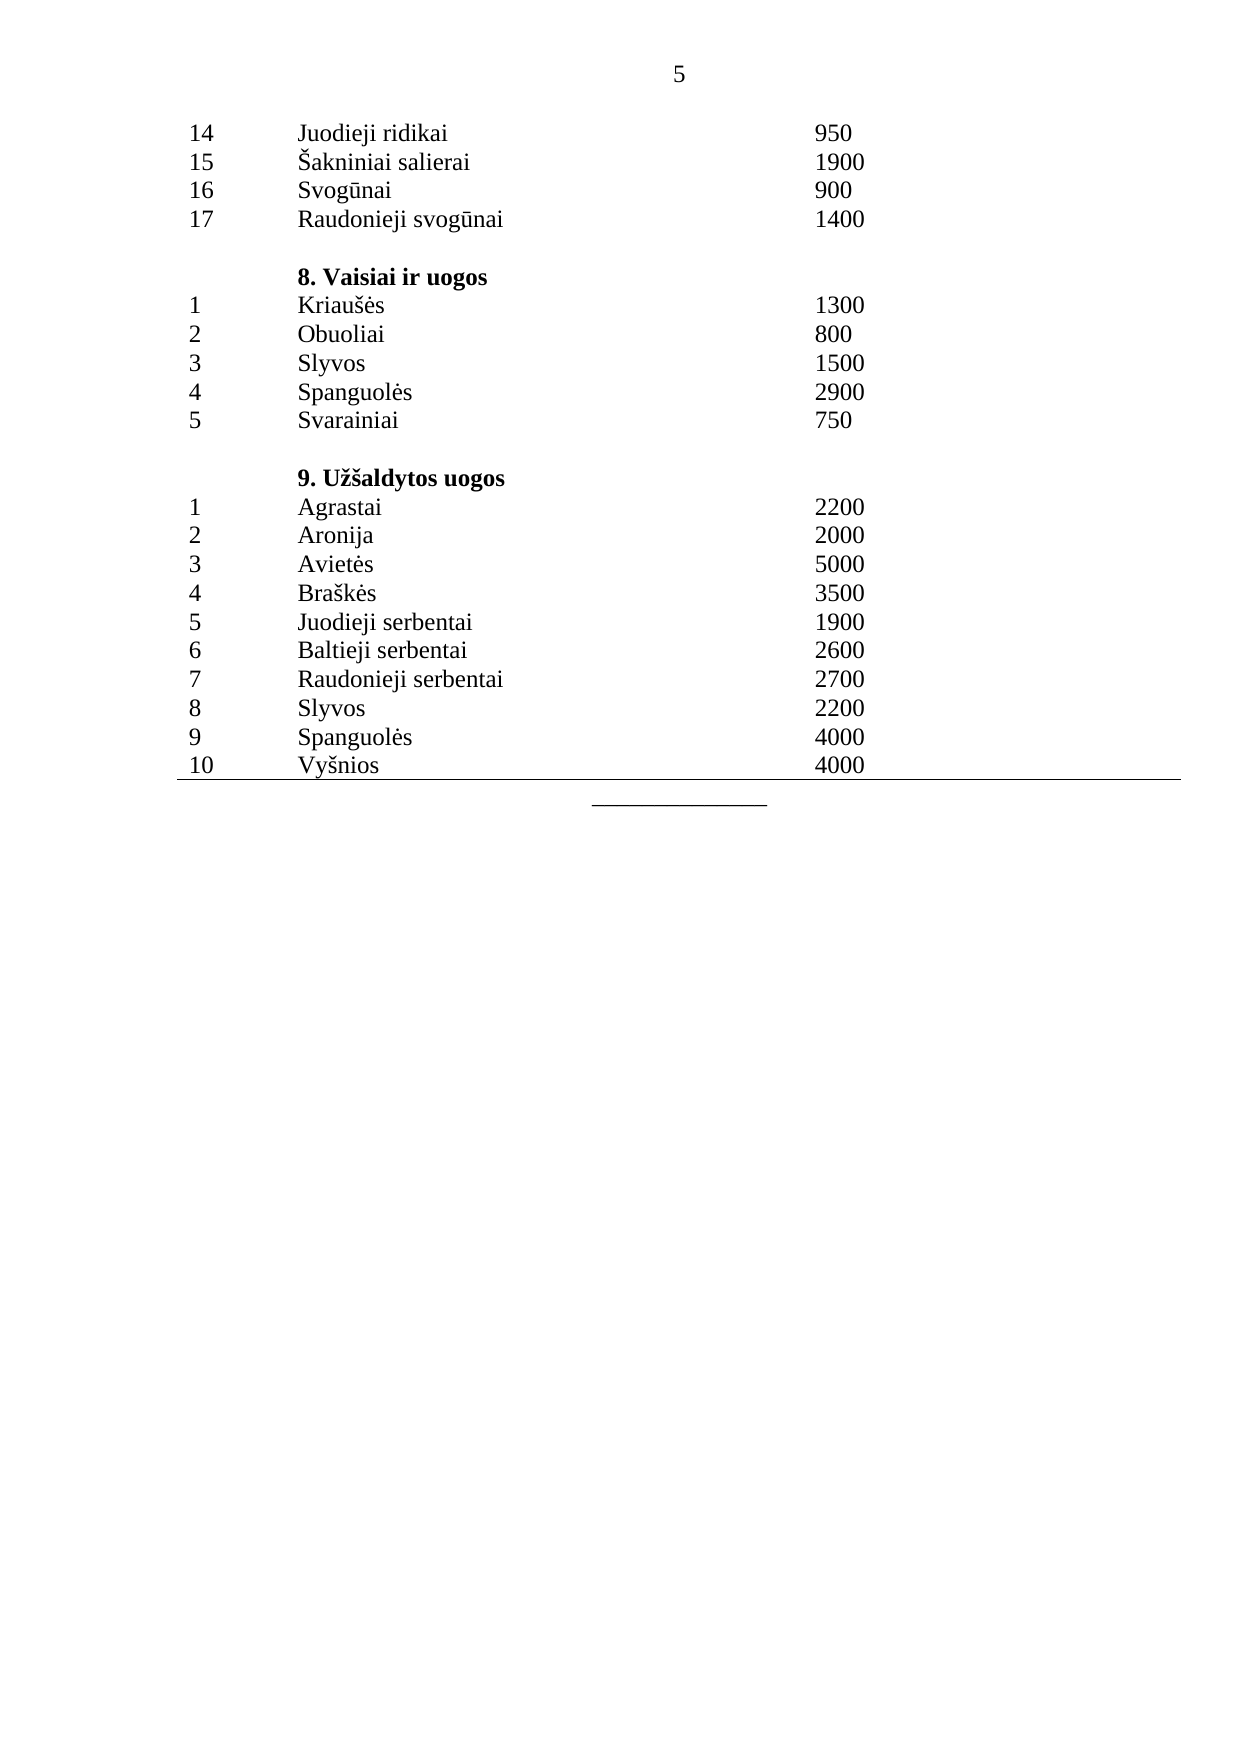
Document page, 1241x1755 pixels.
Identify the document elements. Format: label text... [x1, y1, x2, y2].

table_cell Braškės [286, 578, 803, 607]
table_cell 2600 [803, 636, 1181, 664]
table_cell Svogūnai [286, 176, 803, 204]
table_cell 14 [177, 118, 286, 147]
table_cell 950 [803, 118, 1181, 147]
table_cell Avietės [286, 549, 803, 578]
table_cell Slyvos [286, 693, 803, 722]
table_cell Obuoliai [286, 319, 803, 348]
table_cell 8 [177, 693, 286, 722]
table_cell 2200 [803, 693, 1181, 722]
table_cell [803, 463, 1181, 492]
table_cell [177, 434, 286, 463]
table_cell 750 [803, 406, 1181, 434]
table_cell Vyšnios [286, 751, 803, 779]
table_cell 5 [177, 406, 286, 434]
table_cell 8. Vaisiai ir uogos [286, 262, 803, 291]
table_cell Juodieji ridikai [286, 118, 803, 147]
table_cell 1300 [803, 291, 1181, 319]
table_cell 16 [177, 176, 286, 204]
table_cell Kriaušės [286, 291, 803, 319]
table_cell 2200 [803, 492, 1181, 521]
table_cell 1 [177, 492, 286, 521]
table_cell Svarainiai [286, 406, 803, 434]
table_cell [803, 434, 1181, 463]
table_cell Baltieji serbentai [286, 636, 803, 664]
table_cell 1900 [803, 607, 1181, 636]
table_cell Aronija [286, 521, 803, 549]
table_cell Juodieji serbentai [286, 607, 803, 636]
table_cell 17 [177, 204, 286, 233]
table_cell [286, 233, 803, 262]
table_cell [803, 262, 1181, 291]
table_cell 4000 [803, 722, 1181, 751]
table_cell 4 [177, 377, 286, 406]
table_cell 2700 [803, 664, 1181, 693]
table_cell 10 [177, 751, 286, 779]
table_cell 1500 [803, 348, 1181, 377]
table_cell 6 [177, 636, 286, 664]
table_cell 9 [177, 722, 286, 751]
table_cell [803, 233, 1181, 262]
table_cell 1400 [803, 204, 1181, 233]
table_cell 5 [177, 607, 286, 636]
table_cell 2000 [803, 521, 1181, 549]
table_cell Raudonieji svogūnai [286, 204, 803, 233]
table_cell 1900 [803, 147, 1181, 176]
table_cell [177, 233, 286, 262]
table_cell Agrastai [286, 492, 803, 521]
table_cell [177, 463, 286, 492]
text ______________ [177, 780, 1181, 809]
table_cell [177, 262, 286, 291]
table_cell Raudonieji serbentai [286, 664, 803, 693]
table_cell 4000 [803, 751, 1181, 779]
table_cell 3500 [803, 578, 1181, 607]
table_cell 3 [177, 348, 286, 377]
table_cell Spanguolės [286, 377, 803, 406]
table_cell 15 [177, 147, 286, 176]
table_cell 5000 [803, 549, 1181, 578]
table_cell 3 [177, 549, 286, 578]
table_cell 2 [177, 319, 286, 348]
table_cell Šakniniai salierai [286, 147, 803, 176]
table_cell 800 [803, 319, 1181, 348]
table_cell 2 [177, 521, 286, 549]
table_cell [286, 434, 803, 463]
table_cell 1 [177, 291, 286, 319]
table_cell Spanguolės [286, 722, 803, 751]
table_cell 7 [177, 664, 286, 693]
table_cell 2900 [803, 377, 1181, 406]
table_cell 9. Užšaldytos uogos [286, 463, 803, 492]
table_cell 900 [803, 176, 1181, 204]
table_cell 4 [177, 578, 286, 607]
table_cell Slyvos [286, 348, 803, 377]
